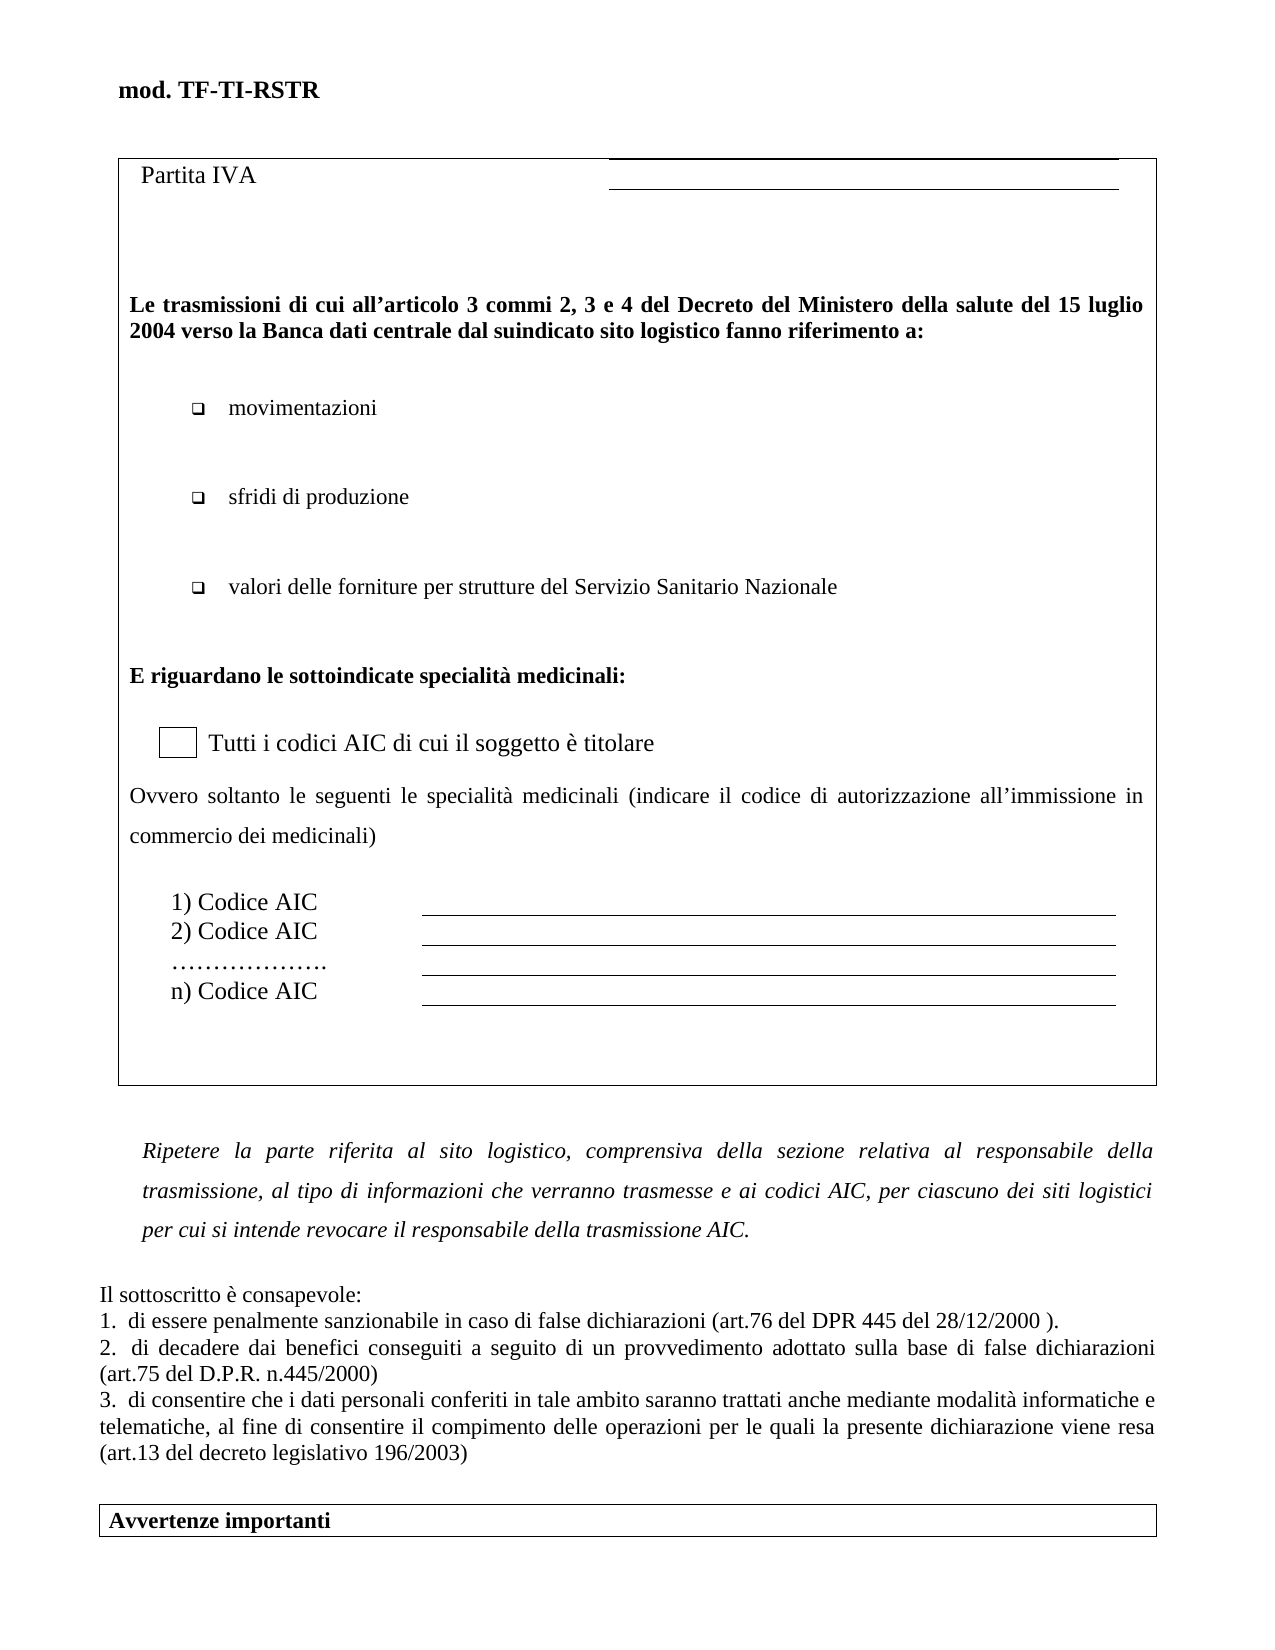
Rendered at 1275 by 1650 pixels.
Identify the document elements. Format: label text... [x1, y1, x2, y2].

table_cell [609, 160, 1119, 189]
text Avvertenze importanti [100, 1505, 1156, 1536]
table_header Le trasmissioni di cui all’articolo 3 commi 2, 3 e 4 del Decreto del Ministero della salute del 15 luglio 2004 verso la Banca dati centrale dal suindicato sito logistico fanno riferimento a: movimentazioni sfridi di produzione valori delle forniture per strutture del Servizio Sanitario Nazionale E riguardano le sottoindicate specialità medicinali: Ovvero soltanto le seguenti le specialità medicinali (indicare il codice di autorizzazione all’immissione in commercio dei medicinali) [119, 159, 1156, 1084]
text Il sottoscritto è consapevole: [99, 1281, 1157, 1307]
table_header Tutti i codici AIC di cui il soggetto è titolare [197, 727, 1119, 757]
table_cell ………………. [159, 945, 422, 975]
table_header [422, 887, 1116, 915]
text 2. di decadere dai benefici conseguiti a seguito di un provvedimento adottato sulla base di false dichiarazioni (art.75 del D.P.R. n.445/2000) [99, 1334, 1157, 1386]
table_header [160, 728, 196, 757]
table_cell [422, 946, 1116, 975]
table_cell [422, 916, 1116, 945]
table_cell 2) Codice AIC [159, 915, 422, 945]
table_header 1) Codice AIC [159, 887, 422, 915]
table_cell [422, 976, 1116, 1005]
text 3. di consentire che i dati personali conferiti in tale ambito saranno trattati anche mediante modalità informatiche e telematiche, al fine di consentire il compimento delle operazioni per le quali la presente dichiarazione viene resa (art.13 del decreto legislativo 196/2003) [99, 1386, 1157, 1466]
text Ripetere la parte riferita al sito logistico, comprensiva della sezione relativa al responsabile della trasmissione, al tipo di informazioni che verranno trasmesse e ai codici AIC, per ciascuno dei siti logistici per cui si intende revocare il responsabile della trasmissione AIC. [142, 1138, 1157, 1243]
table_cell Partita IVA [129, 159, 609, 189]
table_cell n) Codice AIC [159, 975, 422, 1005]
text 1. di essere penalmente sanzionabile in caso di false dichiarazioni (art.76 del DPR 445 del 28/12/2000 ). [99, 1307, 1157, 1334]
